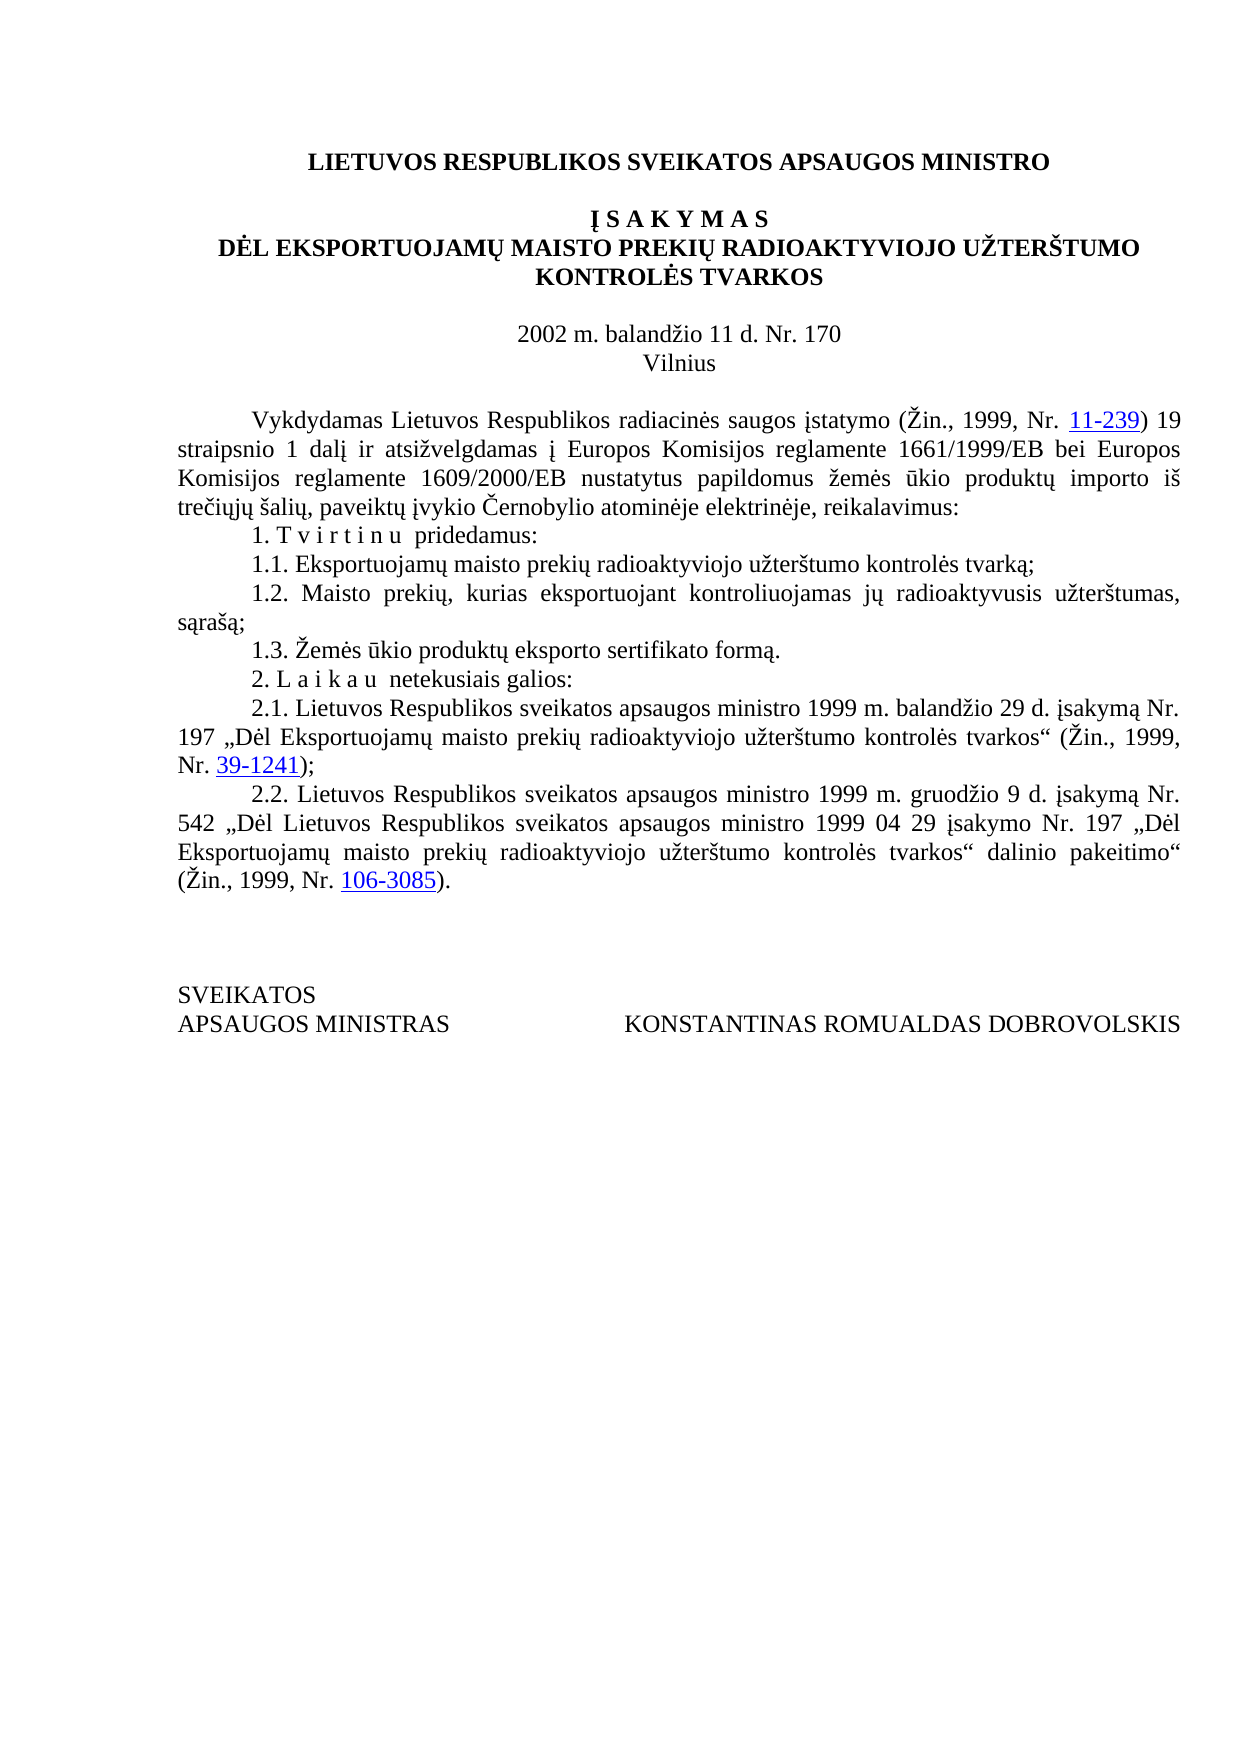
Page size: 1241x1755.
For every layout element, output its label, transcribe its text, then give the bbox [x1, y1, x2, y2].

text 1. Tvirtinu pridedamus: [177, 521, 1181, 549]
text 2002 m. balandžio 11 d. Nr. 170 [177, 319, 1181, 348]
text 2. Laikau netekusiais galios: [177, 664, 1181, 693]
text Vilnius [177, 348, 1181, 377]
text Į S A K Y M A S [177, 204, 1181, 233]
text LIETUVOS RESPUBLIKOS SVEIKATOS APSAUGOS MINISTRO [177, 147, 1181, 176]
text 1.1. Eksportuojamų maisto prekių radioaktyviojo užterštumo kontrolės tvarką; [177, 549, 1181, 578]
text 1.3. Žemės ūkio produktų eksporto sertifikato formą. [177, 636, 1181, 664]
text SVEIKATOS [177, 981, 1181, 1009]
text 2.2. Lietuvos Respublikos sveikatos apsaugos ministro 1999 m. gruodžio 9 d. įsakymą Nr. 542 „Dėl Lietuvos Respublikos sveikatos apsaugos ministro 1999 04 29 įsakymo Nr. 197 „Dėl Eksportuojamų maisto prekių radioaktyviojo užterštumo kontrolės tvarkos“ dalinio pakeitimo“ (Žin., 1999, Nr. 106-3085). [177, 779, 1181, 894]
text Vykdydamas Lietuvos Respublikos radiacinės saugos įstatymo (Žin., 1999, Nr. 11-239) 19 straipsnio 1 dalį ir atsižvelgdamas į Europos Komisijos reglamente 1661/1999/EB bei Europos Komisijos reglamente 1609/2000/EB nustatytus papildomus žemės ūkio produktų importo iš trečiųjų šalių, paveiktų įvykio Černobylio atominėje elektrinėje, reikalavimus: [177, 406, 1181, 521]
text 2.1. Lietuvos Respublikos sveikatos apsaugos ministro 1999 m. balandžio 29 d. įsakymą Nr. 197 „Dėl Eksportuojamų maisto prekių radioaktyviojo užterštumo kontrolės tvarkos“ (Žin., 1999, Nr. 39-1241); [177, 693, 1181, 779]
text APSAUGOS MINISTRAS KONSTANTINAS ROMUALDAS DOBROVOLSKIS [177, 1009, 1181, 1038]
text DĖL EKSPORTUOJAMŲ MAISTO PREKIŲ RADIOAKTYVIOJO UŽTERŠTUMO KONTROLĖS TVARKOS [177, 233, 1181, 291]
text 1.2. Maisto prekių, kurias eksportuojant kontroliuojamas jų radioaktyvusis užterštumas, sąrašą; [177, 578, 1181, 636]
